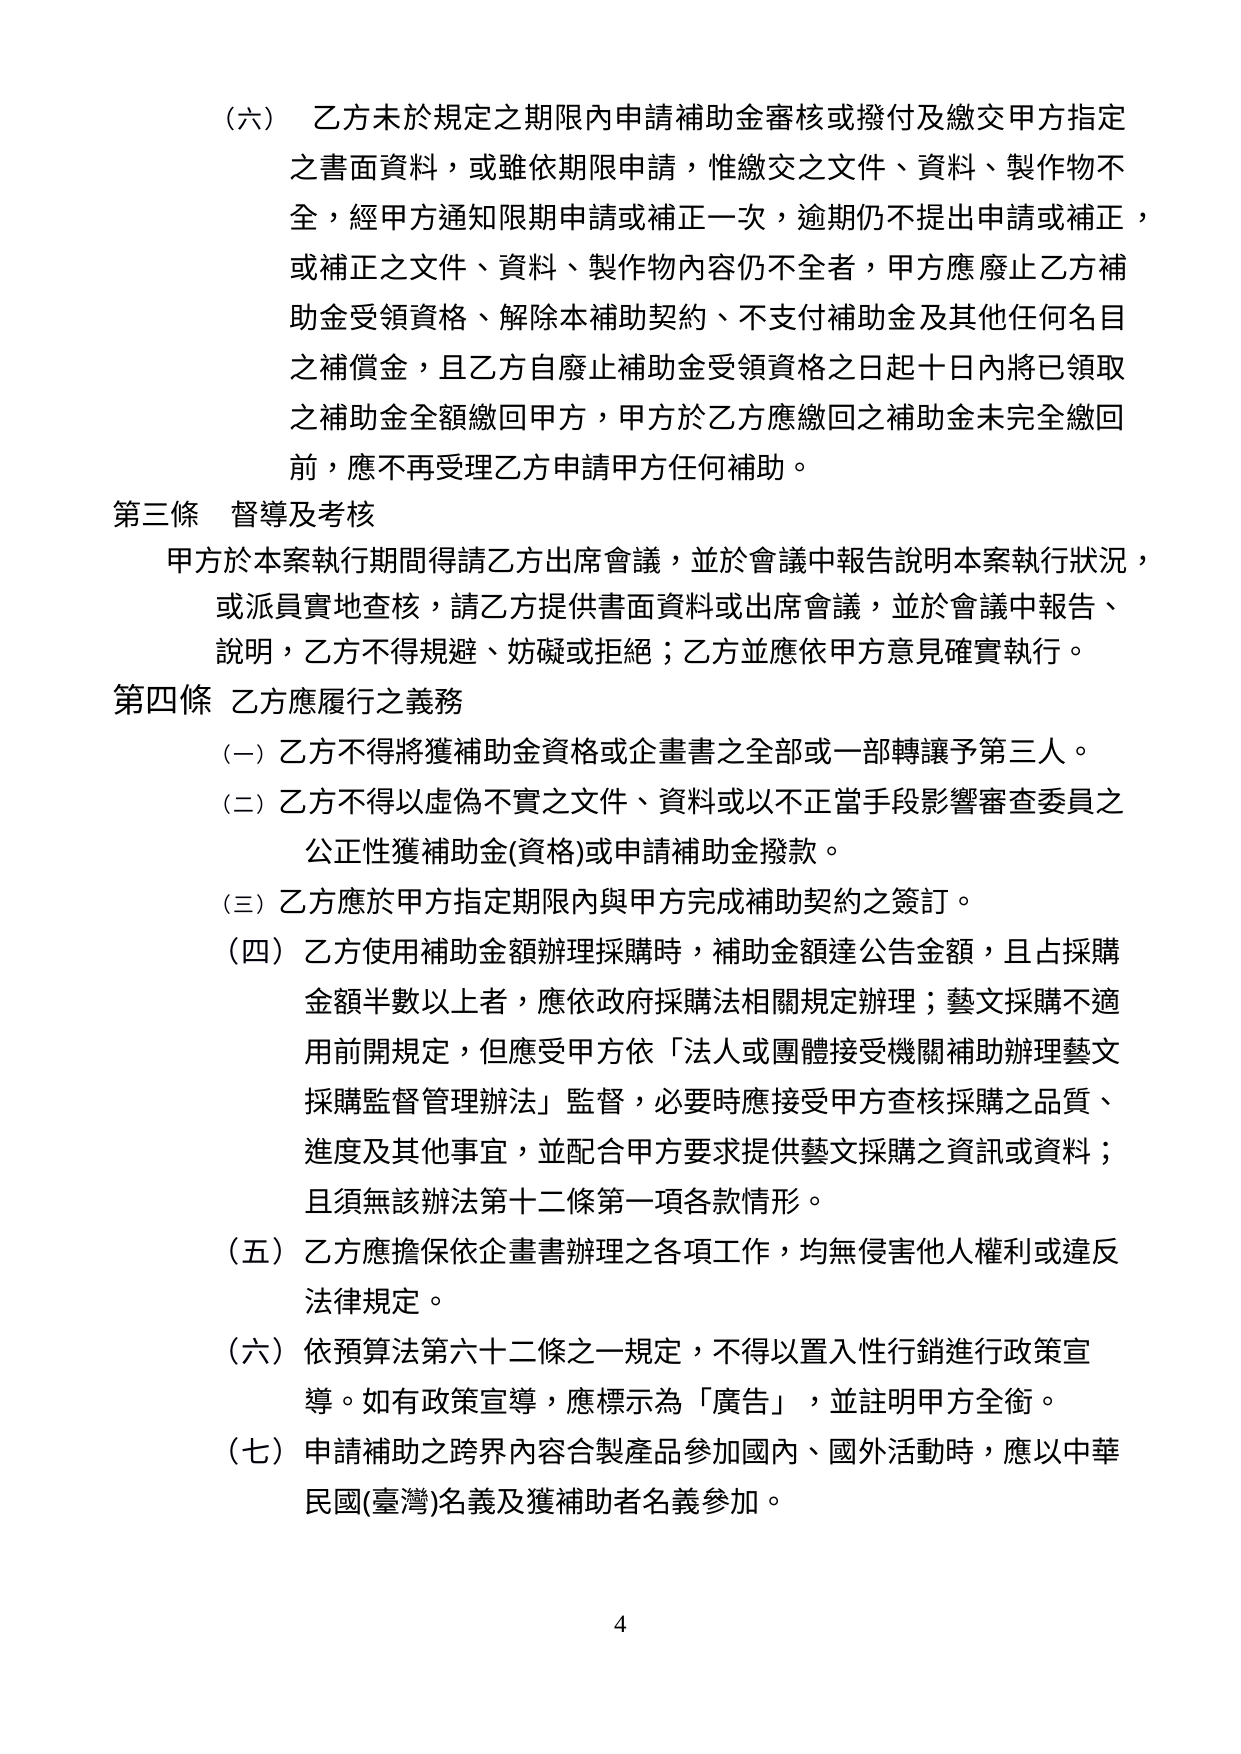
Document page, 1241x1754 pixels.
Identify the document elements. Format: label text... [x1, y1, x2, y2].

list 乙方應於甲方指定期限內與甲方完成補助契約之簽訂。 [210, 872, 1128, 922]
list 乙方不得以虛偽不實之文件、資料或以不正當手段影響審查委員之公正性獲補助金(資格)或申請補助金撥款。 [210, 772, 1128, 872]
list 乙方應擔保依企畫書辦理之各項工作，均無侵害他人權利或違反法律規定。 [210, 1222, 1128, 1322]
list 乙方應履行之義務 [112, 672, 1128, 722]
list 乙方使用補助金額辦理採購時，補助金額達公告金額，且占採購金額半數以上者，應依政府採購法相關規定辦理；藝文採購不適用前開規定，但應受甲方依「法人或團體接受機關補助辦理藝文採購監督管理辦法」監督，必要時應接受甲方查核採購之品質、進度及其他事宜，並配合甲方要求提供藝文採購之資訊或資料；且須無該辦法第十二條第一項各款情形。 [210, 922, 1128, 1222]
list 乙方未於規定之期限內申請補助金審核或撥付及繳交甲方指定之書面資料，或雖依期限申請，惟繳交之文件、資料、製作物不全，經甲方通知限期申請或補正一次，逾期仍不提出申請或補正，或補正之文件、資料、製作物內容仍不全者，甲方應廢止乙方補助金受領資格、解除本補助契約、不支付補助金及其他任何名目之補償金，且乙方自廢止補助金受領資格之日起十日內將已領取之補助金全額繳回甲方，甲方於乙方應繳回之補助金未完全繳回前，應不再受理乙方申請甲方任何補助。 [210, 89, 1128, 489]
list 督導及考核 [112, 489, 1128, 534]
list 申請補助之跨界內容合製產品參加國內、國外活動時，應以中華民國(臺灣)名義及獲補助者名義參加。 [210, 1422, 1128, 1522]
list 依預算法第六十二條之一規定，不得以置入性行銷進行政策宣導。如有政策宣導，應標示為「廣告」，並註明甲方全銜。 [210, 1322, 1128, 1422]
list 乙方不得將獲補助金資格或企畫書之全部或一部轉讓予第三人。 [210, 722, 1128, 772]
text 甲方於本案執行期間得請乙方出席會議，並於會議中報告說明本案執行狀況，或派員實地查核，請乙方提供書面資料或出席會議，並於會議中報告、說明，乙方不得規避、妨礙或拒絕；乙方並應依甲方意見確實執行。 [112, 534, 1128, 672]
